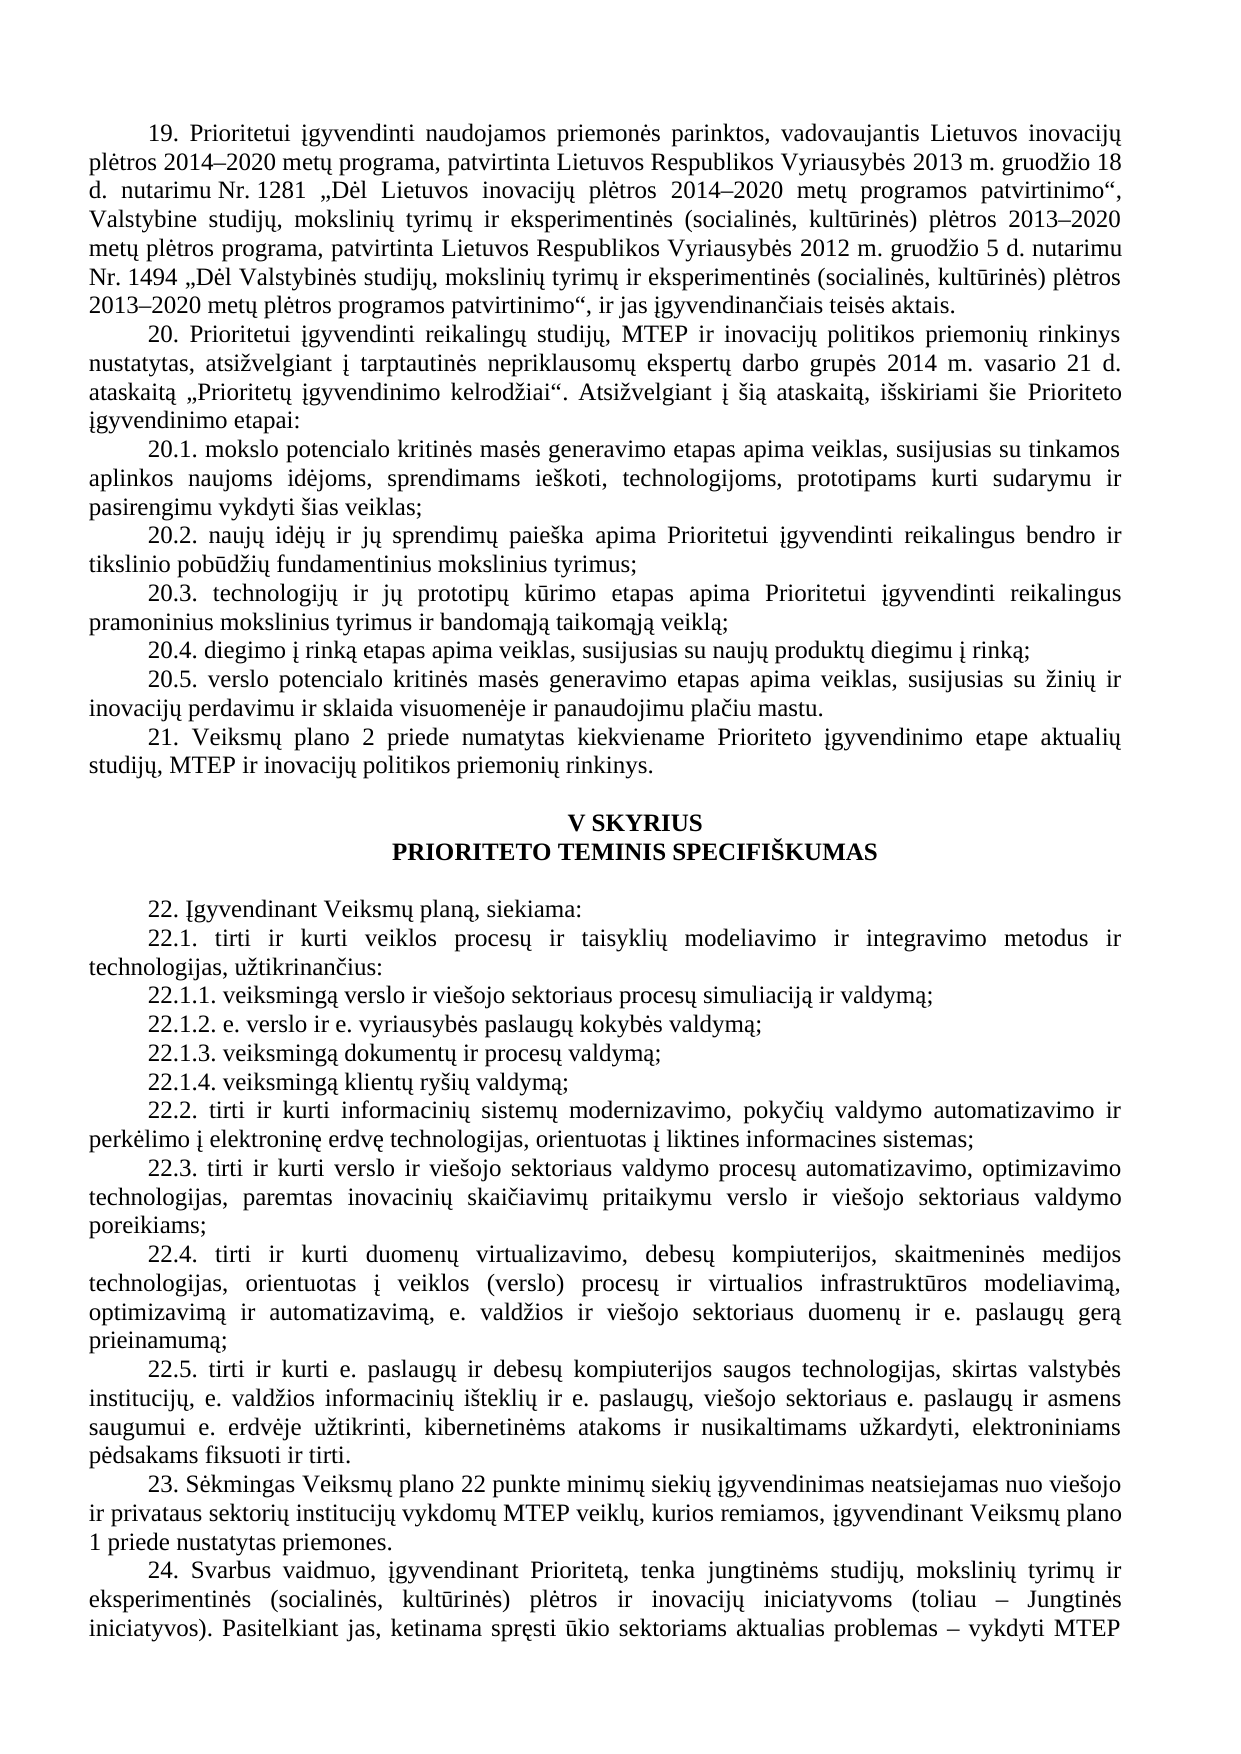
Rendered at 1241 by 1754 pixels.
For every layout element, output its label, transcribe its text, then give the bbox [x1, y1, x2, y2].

text PRIORITETO TEMINIS SPECIFIŠKUMAS [89, 837, 1122, 866]
text 21. Veiksmų plano 2 priede numatytas kiekviename Prioriteto įgyvendinimo etape aktualių studijų, MTEP ir inovacijų politikos priemonių rinkinys. [89, 722, 1122, 779]
text 22.1. tirti ir kurti veiklos procesų ir taisyklių modeliavimo ir integravimo metodus ir technologijas, užtikrinančius: [89, 923, 1122, 981]
text 22.5. tirti ir kurti e. paslaugų ir debesų kompiuterijos saugos technologijas, skirtas valstybės institucijų, e. valdžios informacinių išteklių ir e. paslaugų, viešojo sektoriaus e. paslaugų ir asmens saugumui e. erdvėje užtikrinti, kibernetinėms atakoms ir nusikaltimams užkardyti, elektroniniams pėdsakams fiksuoti ir tirti. [89, 1354, 1122, 1469]
text 20.3. technologijų ir jų prototipų kūrimo etapas apima Prioritetui įgyvendinti reikalingus pramoninius mokslinius tyrimus ir bandomąją taikomąją veiklą; [89, 578, 1122, 636]
text 19. Prioritetui įgyvendinti naudojamos priemonės parinktos, vadovaujantis Lietuvos inovacijų plėtros 2014–2020 metų programa, patvirtinta Lietuvos Respublikos Vyriausybės 2013 m. gruodžio 18 d. nutarimu Nr. 1281 „Dėl Lietuvos inovacijų plėtros 2014–2020 metų programos patvirtinimo“, Valstybine studijų, mokslinių tyrimų ir eksperimentinės (socialinės, kultūrinės) plėtros 2013–2020 metų plėtros programa, patvirtinta Lietuvos Respublikos Vyriausybės 2012 m. gruodžio 5 d. nutarimu Nr. 1494 „Dėl Valstybinės studijų, mokslinių tyrimų ir eksperimentinės (socialinės, kultūrinės) plėtros 2013–2020 metų plėtros programos patvirtinimo“, ir jas įgyvendinančiais teisės aktais. [89, 118, 1122, 319]
text 23. Sėkmingas Veiksmų plano 22 punkte minimų siekių įgyvendinimas neatsiejamas nuo viešojo ir privataus sektorių institucijų vykdomų MTEP veiklų, kurios remiamos, įgyvendinant Veiksmų plano 1 priede nustatytas priemones. [89, 1469, 1122, 1556]
text 22.3. tirti ir kurti verslo ir viešojo sektoriaus valdymo procesų automatizavimo, optimizavimo technologijas, paremtas inovacinių skaičiavimų pritaikymu verslo ir viešojo sektoriaus valdymo poreikiams; [89, 1153, 1122, 1239]
text 22. Įgyvendinant Veiksmų planą, siekiama: [89, 894, 1122, 923]
text 24. Svarbus vaidmuo, įgyvendinant Prioritetą, tenka jungtinėms studijų, mokslinių tyrimų ir eksperimentinės (socialinės, kultūrinės) plėtros ir inovacijų iniciatyvoms (toliau – Jungtinės iniciatyvos). Pasitelkiant jas, ketinama spręsti ūkio sektoriams aktualias problemas – vykdyti MTEP [89, 1556, 1122, 1642]
text 22.2. tirti ir kurti informacinių sistemų modernizavimo, pokyčių valdymo automatizavimo ir perkėlimo į elektroninę erdvę technologijas, orientuotas į liktines informacines sistemas; [89, 1096, 1122, 1153]
text 22.1.3. veiksmingą dokumentų ir procesų valdymą; [89, 1038, 1122, 1067]
text 20. Prioritetui įgyvendinti reikalingų studijų, MTEP ir inovacijų politikos priemonių rinkinys nustatytas, atsižvelgiant į tarptautinės nepriklausomų ekspertų darbo grupės 2014 m. vasario 21 d. ataskaitą „Prioritetų įgyvendinimo kelrodžiai“. Atsižvelgiant į šią ataskaitą, išskiriami šie Prioriteto įgyvendinimo etapai: [89, 319, 1122, 434]
text 20.4. diegimo į rinką etapas apima veiklas, susijusias su naujų produktų diegimu į rinką; [89, 636, 1122, 664]
text 20.2. naujų idėjų ir jų sprendimų paieška apima Prioritetui įgyvendinti reikalingus bendro ir tikslinio pobūdžių fundamentinius mokslinius tyrimus; [89, 521, 1122, 578]
text 22.1.1. veiksmingą verslo ir viešojo sektoriaus procesų simuliaciją ir valdymą; [89, 981, 1122, 1009]
text V SKYRIUS [89, 808, 1122, 837]
text 22.1.2. e. verslo ir e. vyriausybės paslaugų kokybės valdymą; [89, 1009, 1122, 1038]
text 20.5. verslo potencialo kritinės masės generavimo etapas apima veiklas, susijusias su žinių ir inovacijų perdavimu ir sklaida visuomenėje ir panaudojimu plačiu mastu. [89, 664, 1122, 722]
text 22.4. tirti ir kurti duomenų virtualizavimo, debesų kompiuterijos, skaitmeninės medijos technologijas, orientuotas į veiklos (verslo) procesų ir virtualios infrastruktūros modeliavimą, optimizavimą ir automatizavimą, e. valdžios ir viešojo sektoriaus duomenų ir e. paslaugų gerą prieinamumą; [89, 1239, 1122, 1354]
text 22.1.4. veiksmingą klientų ryšių valdymą; [89, 1067, 1122, 1096]
text 20.1. mokslo potencialo kritinės masės generavimo etapas apima veiklas, susijusias su tinkamos aplinkos naujoms idėjoms, sprendimams ieškoti, technologijoms, prototipams kurti sudarymu ir pasirengimu vykdyti šias veiklas; [89, 434, 1122, 521]
